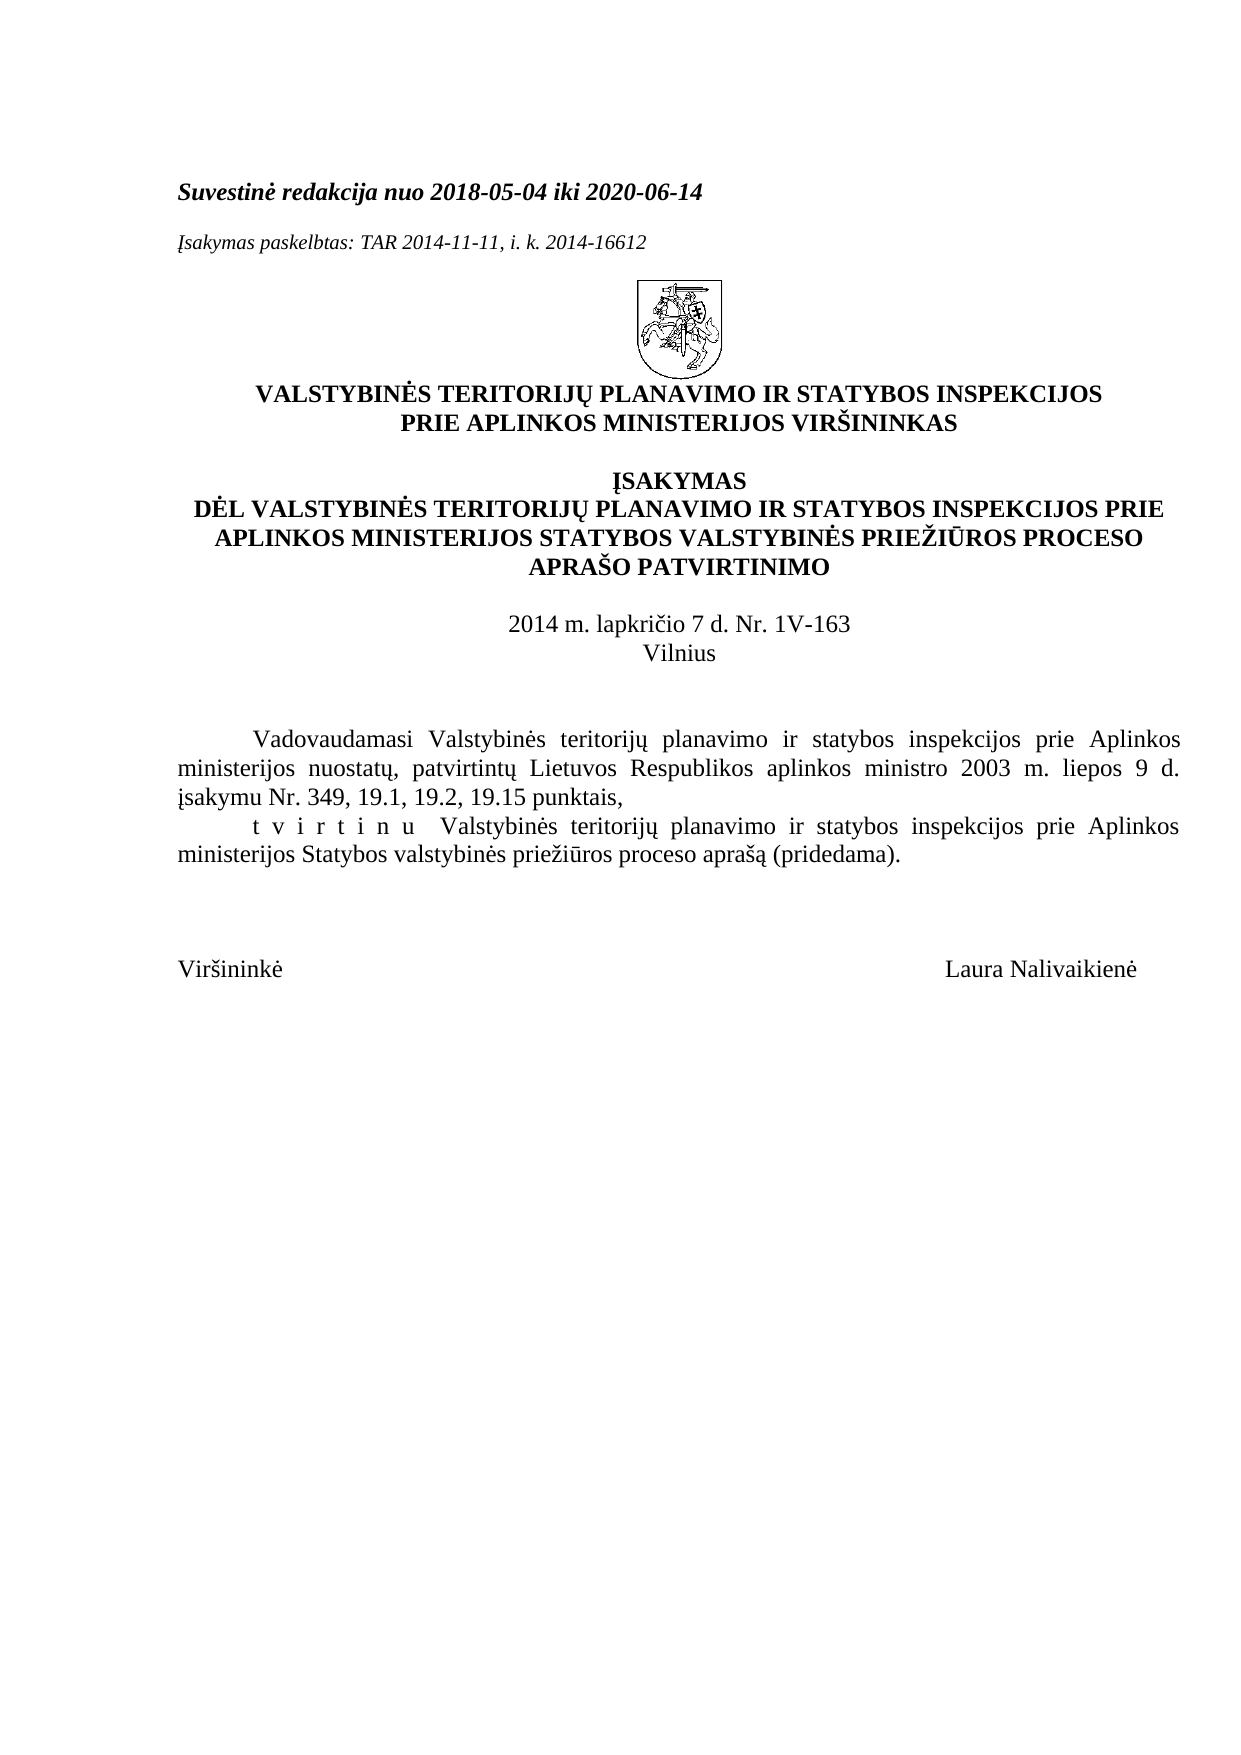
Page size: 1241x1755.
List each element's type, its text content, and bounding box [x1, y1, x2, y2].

text t v i r t i n u Valstybinės teritorijų planavimo ir statybos inspekcijos prie Aplinkos ministerijos Statybos valstybinės priežiūros proceso aprašą (pridedama). [177, 811, 1181, 868]
text 2014 m. lapkričio 7 d. Nr. 1V-163 [177, 609, 1181, 638]
text dėl valstybinės teritorijų planavimo ir statybos inspekcijos prie aplinkos ministerijos STATYBOS VALSTYBINĖS PRIEŽIŪROS proceso aprašo patvirtinimo [177, 494, 1181, 581]
text valstybinės teritorijų planavimo ir statybos inspekcijos [177, 379, 1181, 408]
text Vadovaudamasi Valstybinės teritorijų planavimo ir statybos inspekcijos prie Aplinkos ministerijos nuostatų, patvirtintų Lietuvos Respublikos aplinkos ministro 2003 m. liepos 9 d. įsakymu Nr. 349, 19.1, 19.2, 19.15 punktais, [177, 724, 1181, 811]
text Vilnius [177, 638, 1181, 667]
text Viršininkė Laura Nalivaikienė [177, 954, 1178, 983]
text Įsakymas paskelbtas: TAR 2014-11-11, i. k. 2014-16612 [177, 230, 1181, 254]
text Suvestinė redakcija nuo 2018-05-04 iki 2020-06-14 [177, 177, 1181, 206]
text prie aplinkos ministerijos viršininkas [177, 408, 1181, 437]
text ĮSAKYMAS [177, 466, 1181, 494]
